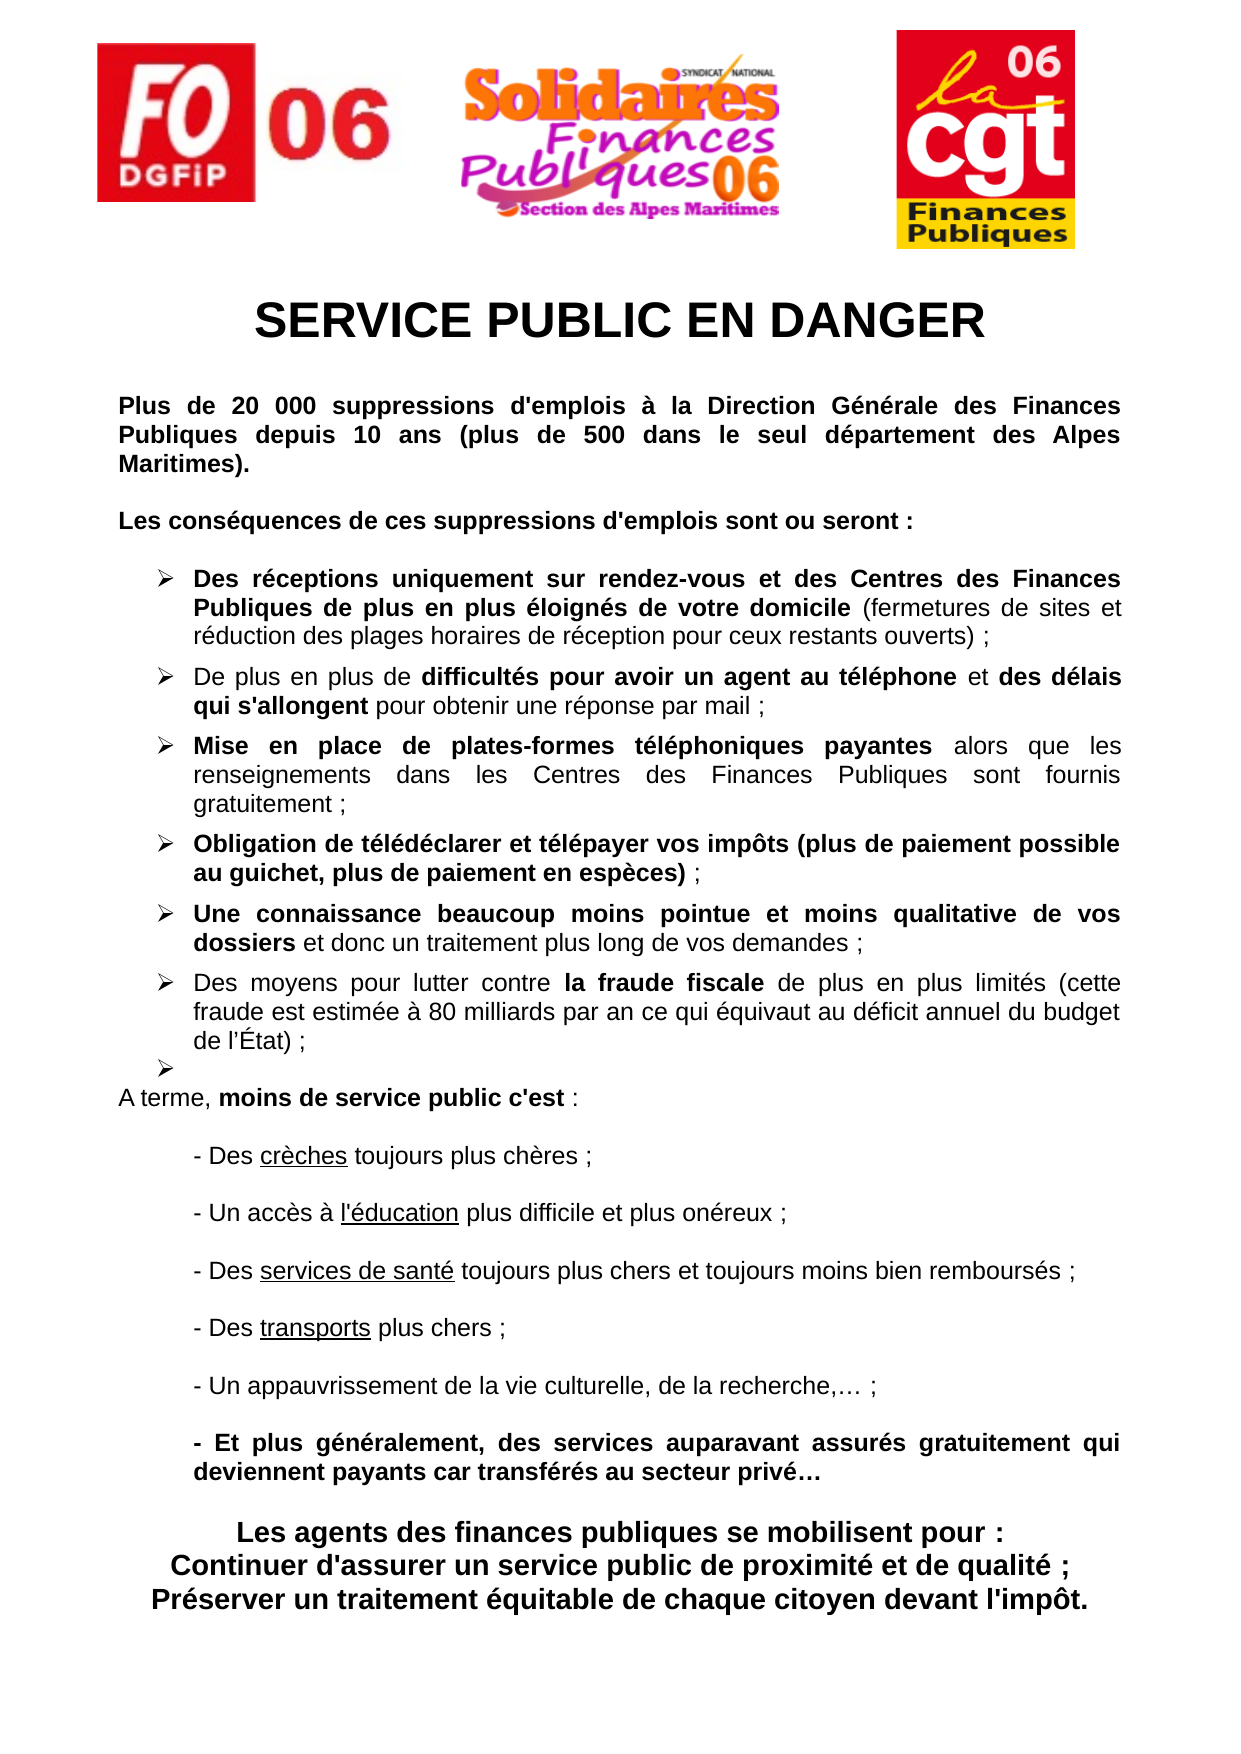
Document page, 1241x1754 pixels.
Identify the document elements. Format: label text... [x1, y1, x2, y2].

text Préserver un traitement équitable de chaque citoyen devant l'impôt. [118, 1582, 1122, 1615]
list - Un appauvrissement de la vie culturelle, de la recherche,… ; [156, 1371, 1122, 1399]
text Les agents des finances publiques se mobilisent pour : [118, 1514, 1122, 1548]
picture [461, 54, 779, 219]
list De plus en plus de difficultés pour avoir un agent au téléphone et des délais qui s'allongent pour obtenir une réponse par mail ; [156, 662, 1122, 719]
text Plus de 20 000 suppressions d'emplois à la Direction Générale des Finances Publiques depuis 10 ans (plus de 500 dans le seul département des Alpes Maritimes). [118, 391, 1122, 477]
list Une connaissance beaucoup moins pointue et moins qualitative de vos dossiers et donc un traitement plus long de vos demandes ; [156, 899, 1122, 956]
list Des réceptions uniquement sur rendez-vous et des Centres des Finances Publiques de plus en plus éloignés de votre domicile (fermetures de sites et réduction des plages horaires de réception pour ceux restants ouverts) ; [156, 564, 1122, 650]
list - Des transports plus chers ; [156, 1313, 1122, 1342]
text SERVICE PUBLIC EN DANGER [118, 291, 1122, 348]
list - Et plus généralement, des services auparavant assurés gratuitement qui deviennent payants car transférés au secteur privé… [156, 1428, 1122, 1486]
picture [97, 43, 403, 202]
list - Des crèches toujours plus chères ; [156, 1141, 1122, 1169]
text Continuer d'assurer un service public de proximité et de qualité ; [118, 1548, 1122, 1582]
list Obligation de télédéclarer et télépayer vos impôts (plus de paiement possible au guichet, plus de paiement en espèces) ; [156, 829, 1122, 887]
list - Un accès à l'éducation plus difficile et plus onéreux ; [156, 1198, 1122, 1227]
text Les conséquences de ces suppressions d'emplois sont ou seront : [118, 506, 1122, 535]
list Des moyens pour lutter contre la fraude fiscale de plus en plus limités (cette fraude est estimée à 80 milliards par an ce qui équivaut au déficit annuel du budget de l’État) ; [156, 968, 1122, 1054]
picture [896, 30, 1075, 249]
list Mise en place de plates-formes téléphoniques payantes alors que les renseignements dans les Centres des Finances Publiques sont fournis gratuitement ; [156, 731, 1122, 818]
text A terme, moins de service public c'est : [118, 1083, 1122, 1112]
list - Des services de santé toujours plus chers et toujours moins bien remboursés ; [156, 1256, 1122, 1284]
